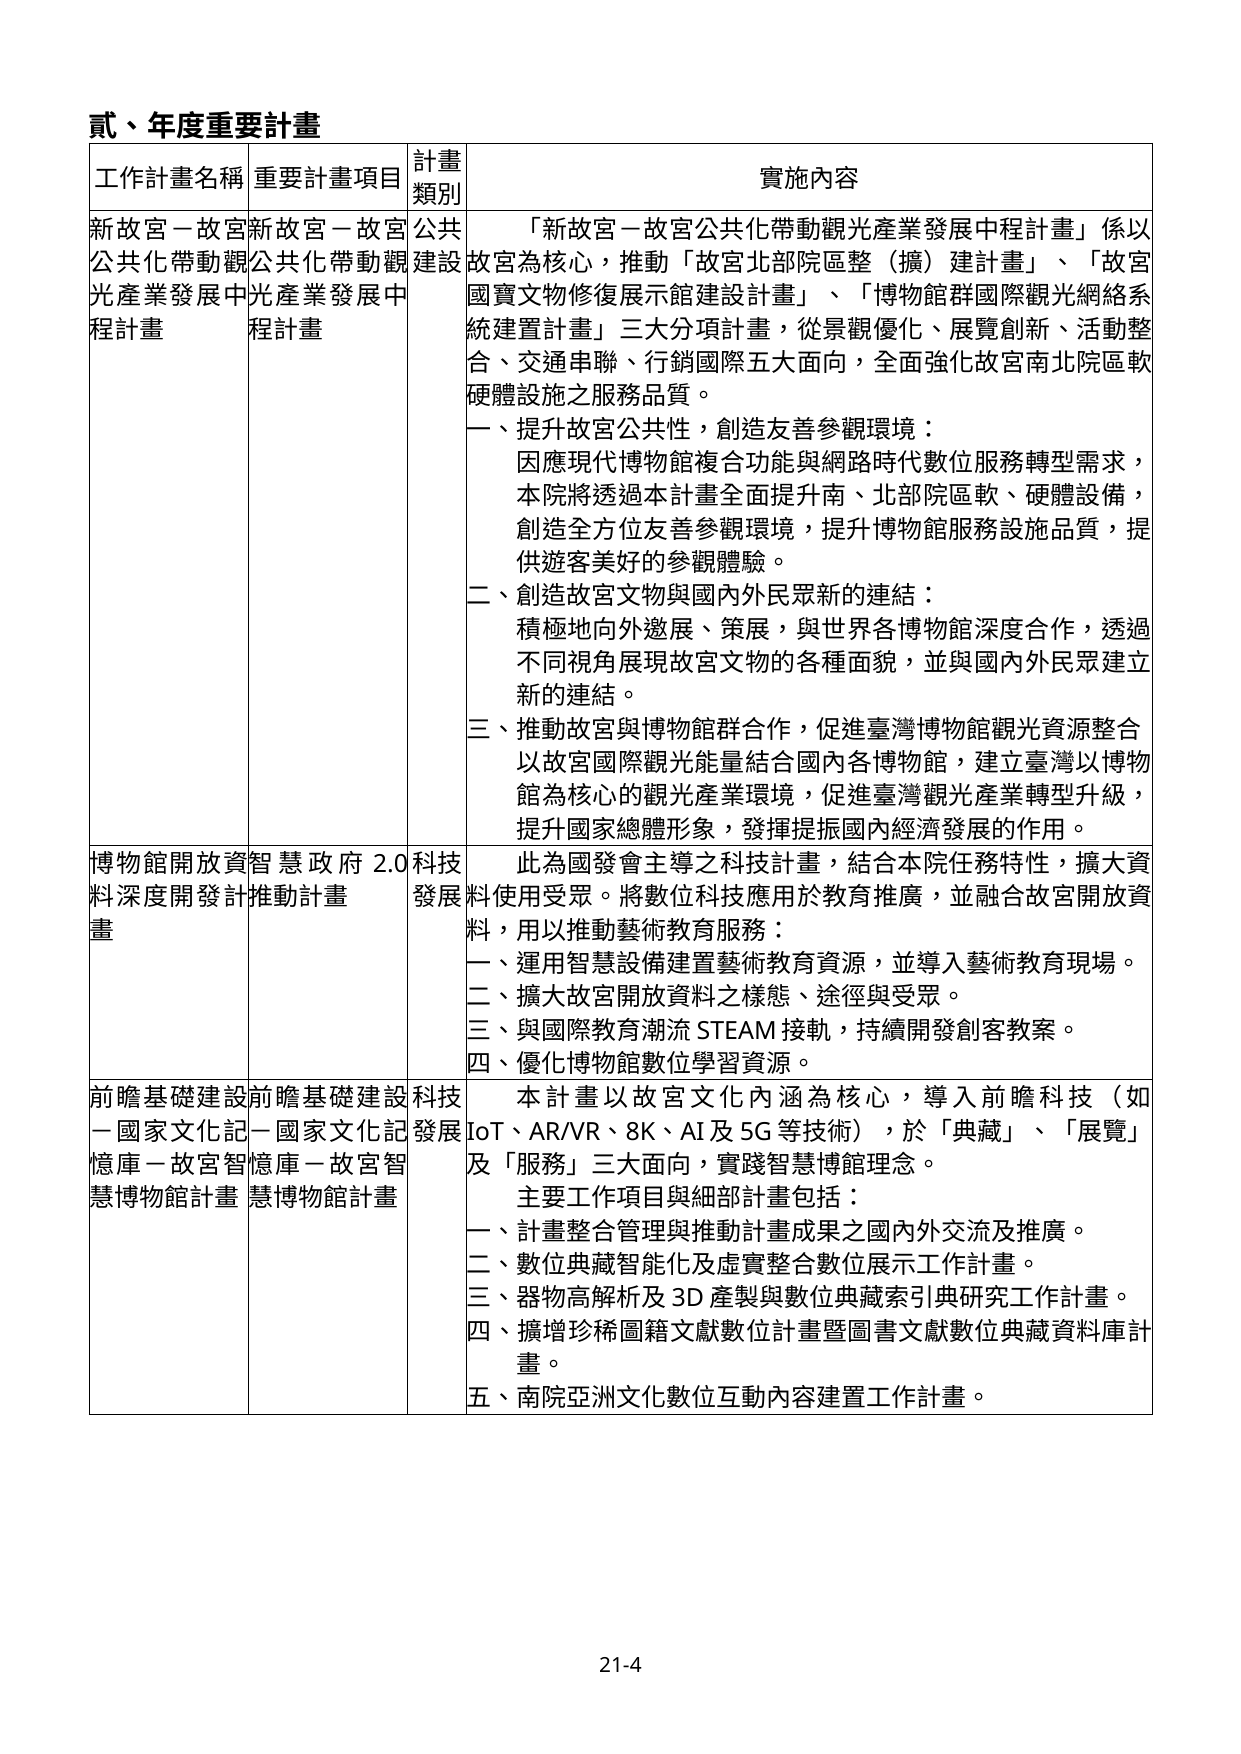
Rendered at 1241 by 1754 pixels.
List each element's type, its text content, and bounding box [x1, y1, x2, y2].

table_cell 科技發展 [408, 1080, 466, 1413]
table_cell 此為國發會主導之科技計畫，結合本院任務特性，擴大資料使用受眾。將數位科技應用於教育推廣，並融合故宮開放資料，用以推動藝術教育服務： 一、運用智慧設備建置藝術教育資源，並導入藝術教育現場。 二、擴大故宮開放資料之樣態、途徑與受眾。 三、與國際教育潮流STEAM接軌，持續開發創客教案。 四、優化博物館數位學習資源。 [467, 846, 1152, 1079]
text 貳、年度重要計畫 [88, 109, 1152, 143]
table_cell 前瞻基礎建設－國家文化記憶庫－故宮智慧博物館計畫 [249, 1080, 407, 1413]
table_cell 公共建設 [408, 211, 466, 845]
table_header 重要計畫項目 [249, 144, 407, 210]
table_cell 智慧政府2.0推動計畫 [249, 846, 407, 1079]
table_cell 博物館開放資料深度開發計畫 [90, 846, 248, 1079]
table_cell 「新故宮－故宮公共化帶動觀光產業發展中程計畫」係以故宮為核心，推動「故宮北部院區整（擴）建計畫」、「故宮國寶文物修復展示館建設計畫」、「博物館群國際觀光網絡系統建置計畫」三大分項計畫，從景觀優化、展覽創新、活動整合、交通串聯、行銷國際五大面向，全面強化故宮南北院區軟硬體設施之服務品質。 一、提升故宮公共性，創造友善參觀環境： 因應現代博物館複合功能與網路時代數位服務轉型需求，本院將透過本計畫全面提升南、北部院區軟、硬體設備，創造全方位友善參觀環境，提升博物館服務設施品質，提供遊客美好的參觀體驗。 二、創造故宮文物與國內外民眾新的連結： 積極地向外邀展、策展，與世界各博物館深度合作，透過不同視角展現故宮文物的各種面貌，並與國內外民眾建立新的連結。 三、推動故宮與博物館群合作，促進臺灣博物館觀光資源整合 以故宮國際觀光能量結合國內各博物館，建立臺灣以博物館為核心的觀光產業環境，促進臺灣觀光產業轉型升級，提升國家總體形象，發揮提振國內經濟發展的作用。 [467, 211, 1152, 845]
table_cell 新故宮－故宮公共化帶動觀光產業發展中程計畫 [249, 211, 407, 845]
table_cell 本計畫以故宮文化內涵為核心，導入前瞻科技（如IoT、AR/VR、8K、AI及5G等技術），於「典藏」、「展覽」及「服務」三大面向，實踐智慧博館理念。 主要工作項目與細部計畫包括： 一、計畫整合管理與推動計畫成果之國內外交流及推廣。 二、數位典藏智能化及虛實整合數位展示工作計畫。 三、器物高解析及3D產製與數位典藏索引典研究工作計畫。 四、擴增珍稀圖籍文獻數位計畫暨圖書文獻數位典藏資料庫計畫。 五、南院亞洲文化數位互動內容建置工作計畫。 [467, 1080, 1152, 1413]
table_cell 科技發展 [408, 846, 466, 1079]
table_header 工作計畫名稱 [90, 144, 248, 210]
table_cell 新故宮－故宮公共化帶動觀光產業發展中程計畫 [90, 211, 248, 845]
table_header 計畫類別 [408, 144, 466, 210]
table_cell 前瞻基礎建設－國家文化記憶庫－故宮智慧博物館計畫 [90, 1080, 248, 1413]
table_header 實施內容 [467, 144, 1152, 210]
